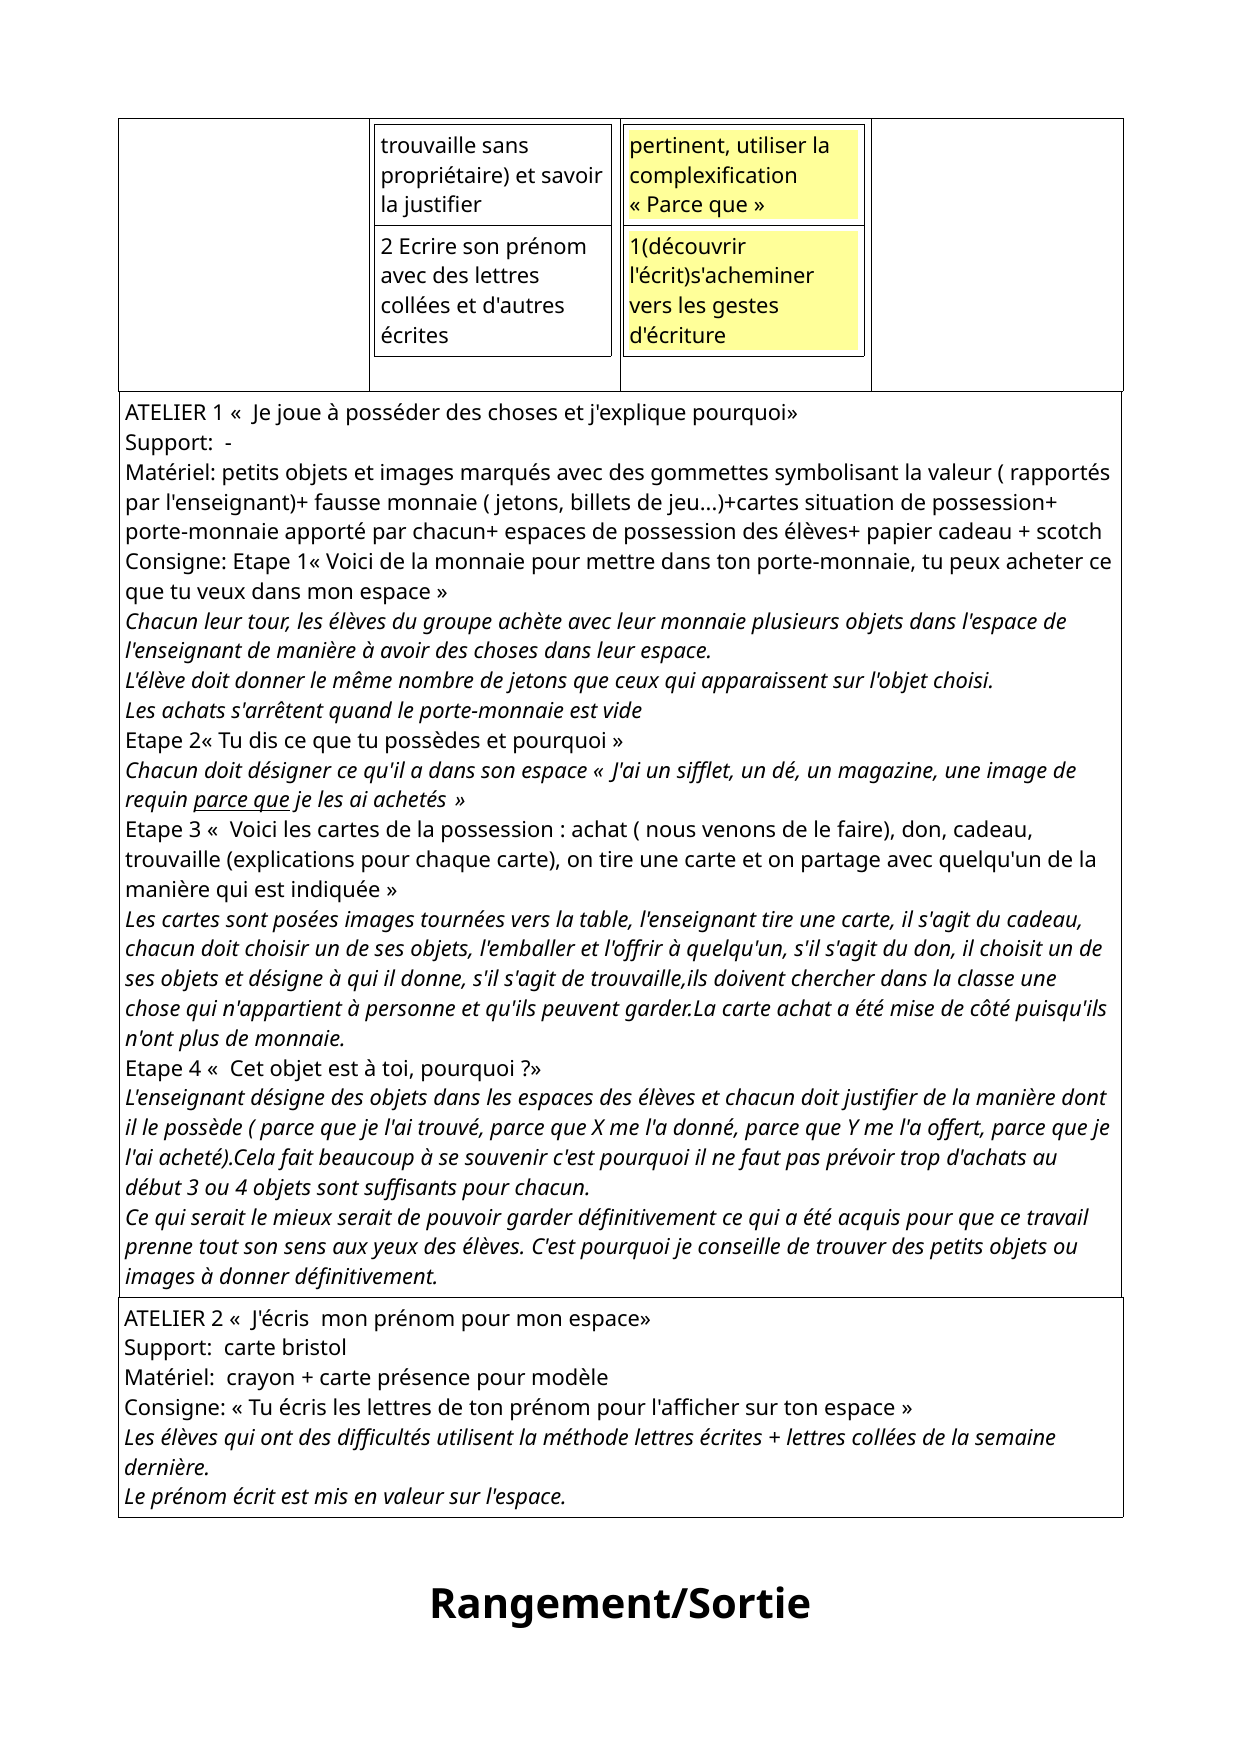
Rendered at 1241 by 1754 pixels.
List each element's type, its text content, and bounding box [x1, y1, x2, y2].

table_header ATELIER 1 « Je joue à posséder des choses et j'explique pourquoi» Support: - Matériel: petits objets et images marqués avec des gommettes symbolisant la valeur ( rapportés par l'enseignant)+ fausse monnaie ( jetons, billets de jeu...)+cartes situation de possession+ porte-monnaie apporté par chacun+ espaces de possession des élèves+ papier cadeau + scotch Consigne: Etape 1« Voici de la monnaie pour mettre dans ton porte-monnaie, tu peux acheter ce que tu veux dans mon espace » Chacun leur tour, les élèves du groupe achète avec leur monnaie plusieurs objets dans l'espace de l'enseignant de manière à avoir des choses dans leur espace. L'élève doit donner le même nombre de jetons que ceux qui apparaissent sur l'objet choisi. Les achats s'arrêtent quand le porte-monnaie est vide Etape 2« Tu dis ce que tu possèdes et pourquoi » Chacun doit désigner ce qu'il a dans son espace « J'ai un sifflet, un dé, un magazine, une image de requin parce que je les ai achetés » Etape 3 « Voici les cartes de la possession : achat ( nous venons de le faire), don, cadeau, trouvaille (explications pour chaque carte), on tire une carte et on partage avec quelqu'un de la manière qui est indiquée » Les cartes sont posées images tournées vers la table, l'enseignant tire une carte, il s'agit du cadeau, chacun doit choisir un de ses objets, l'emballer et l'offrir à quelqu'un, s'il s'agit du don, il choisit un de ses objets et désigne à qui il donne, s'il s'agit de trouvaille,ils doivent chercher dans la classe une chose qui n'appartient à personne et qu'ils peuvent garder.La carte achat a été mise de côté puisqu'ils n'ont plus de monnaie. Etape 4 « Cet objet est à toi, pourquoi ?» L'enseignant désigne des objets dans les espaces des élèves et chacun doit justifier de la manière dont il le possède ( parce que je l'ai trouvé, parce que X me l'a donné, parce que Y me l'a offert, parce que je l'ai acheté).Cela fait beaucoup à se souvenir c'est pourquoi il ne faut pas prévoir trop d'achats au début 3 ou 4 objets sont suffisants pour chacun. Ce qui serait le mieux serait de pouvoir garder définitivement ce qui a été acquis pour que ce travail prenne tout son sens aux yeux des élèves. C'est pourquoi je conseille de trouver des petits objets ou images à donner définitivement. [120, 392, 1121, 1297]
table_cell 2 Ecrire son prénom avec des lettres collées et d'autres écrites [375, 226, 611, 356]
table_header [119, 119, 369, 391]
table_header trouvaille sans propriétaire) et savoir la justifier [375, 125, 611, 225]
text Rangement/Sortie [118, 1574, 1122, 1631]
table_header pertinent, utiliser la complexification « Parce que » [624, 125, 864, 225]
table_header [370, 119, 620, 391]
table_header [621, 119, 871, 391]
table_header ATELIER 2 « J'écris mon prénom pour mon espace» Support: carte bristol Matériel: crayon + carte présence pour modèle Consigne: « Tu écris les lettres de ton prénom pour l'afficher sur ton espace » Les élèves qui ont des difficultés utilisent la méthode lettres écrites + lettres collées de la semaine dernière. Le prénom écrit est mis en valeur sur l'espace. [119, 1298, 1123, 1517]
table_header [872, 119, 1123, 391]
table_cell 1(découvrir l'écrit)s'acheminer vers les gestes d'écriture [624, 226, 864, 356]
